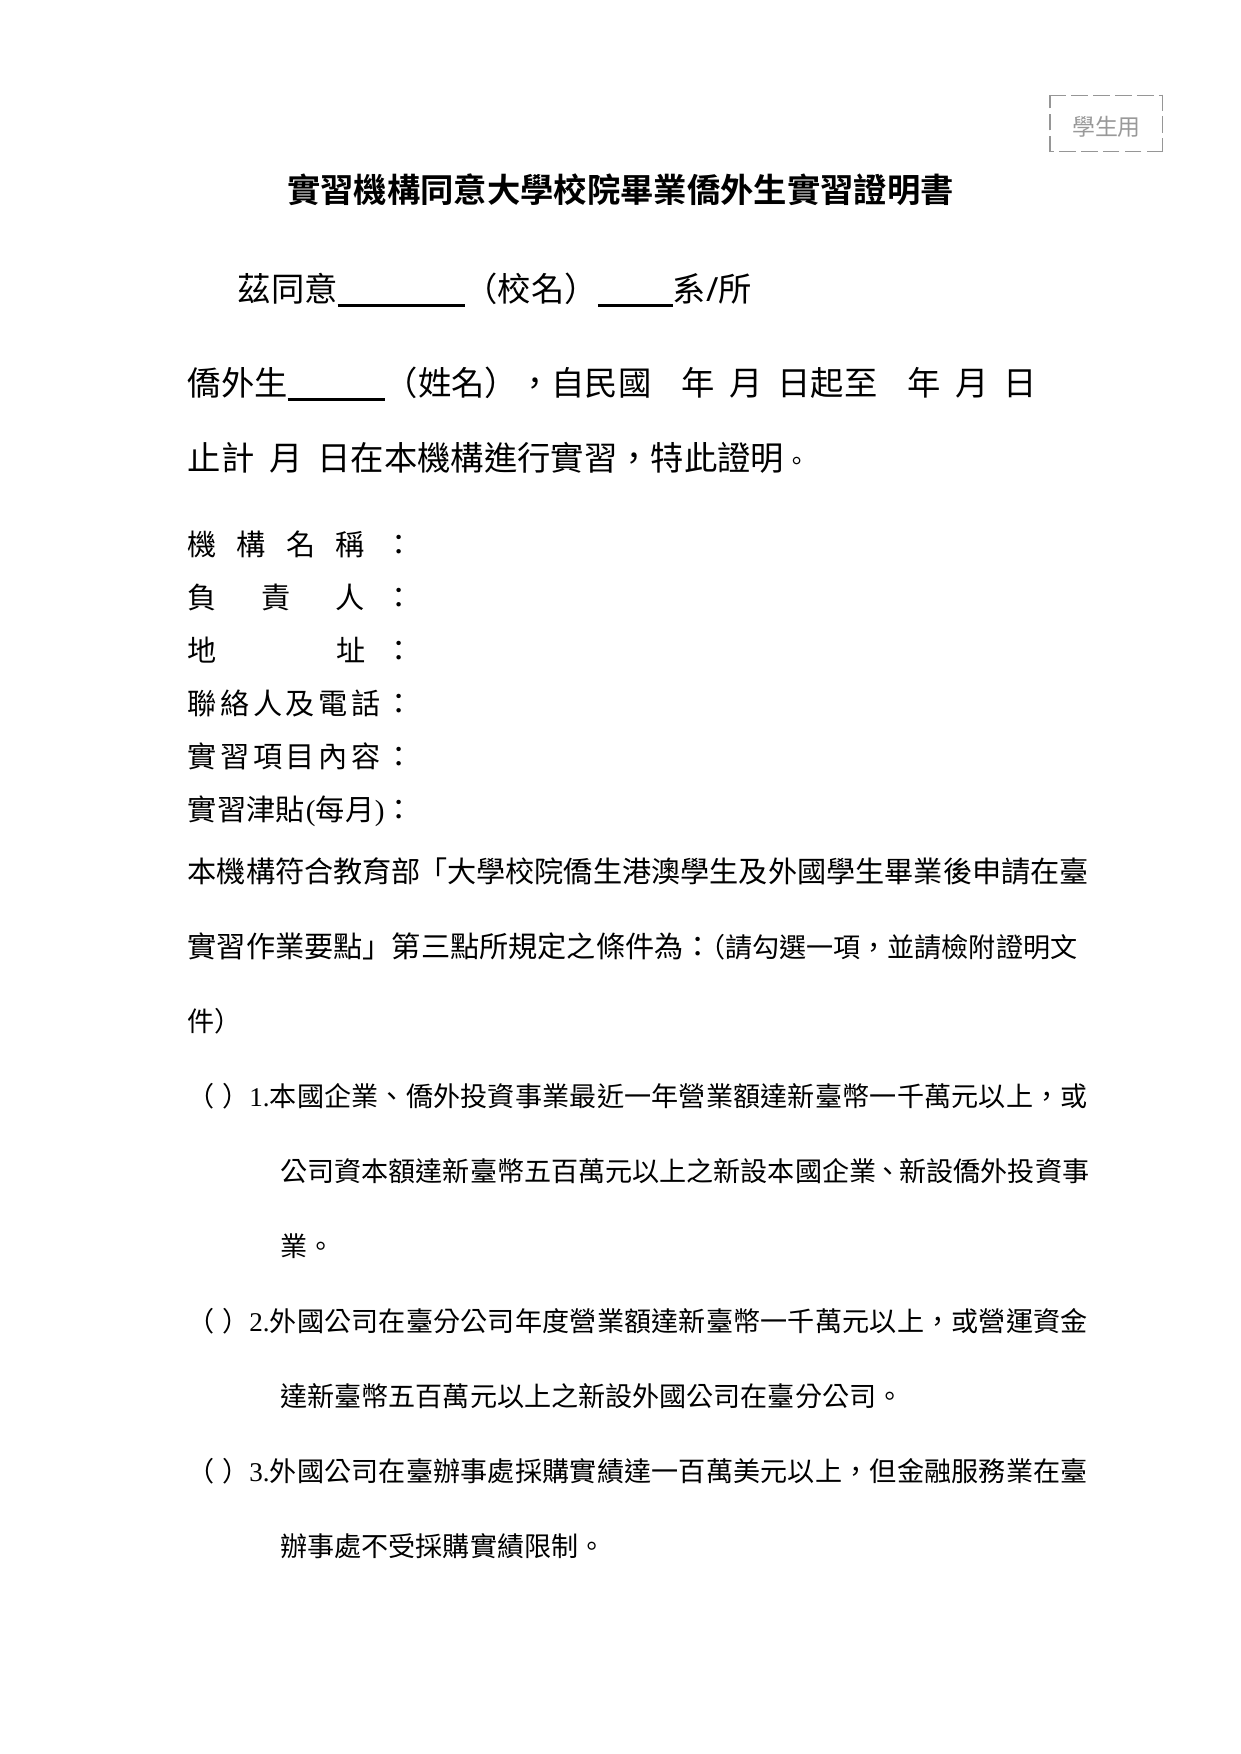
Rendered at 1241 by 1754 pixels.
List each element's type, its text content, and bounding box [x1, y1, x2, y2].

text 僑外生 （姓名），自民國 年 月 日起至 年 月 日止計 月 日在本機構進行實習，特此證明。 [187, 344, 1053, 494]
table_header 機構名稱： [177, 514, 424, 566]
table_cell [426, 726, 1099, 778]
table_cell [426, 673, 1099, 725]
text 茲同意 （校名） 系/所 [187, 250, 1053, 325]
table_cell 實習項目內容： [177, 726, 424, 778]
text 實習機構同意大學校院畢業僑外生實習證明書 [187, 151, 1053, 226]
table_cell [426, 620, 1099, 672]
table_header [426, 514, 1099, 566]
table_cell [426, 779, 1099, 831]
table_cell 地 址： [177, 620, 424, 672]
table_cell 聯絡人及電話： [177, 673, 424, 725]
table_cell 實習津貼(每月)： [177, 779, 424, 831]
table_cell [426, 567, 1099, 619]
table_cell 負 責 人： [177, 567, 424, 619]
text 學生用 [1066, 122, 1147, 139]
table_cell 本機構符合教育部「大學校院僑生港澳學生及外國學生畢業後申請在臺實習作業要點」第三點所規定之條件為：（請勾選一項，並請檢附證明文件） （ ）1.本國企業、僑外投資事業最近一年營業額達新臺幣一千萬元以上，或公司資本額達新臺幣五百萬元以上之新設本國企業、新設僑外投資事業。 （ ）2.外國公司在臺分公司年度營業額達新臺幣一千萬元以上，或營運資金達新臺幣五百萬元以上之新設外國公司在臺分公司。 （ ）3.外國公司在臺辦事處採購實績達一百萬美元以上，但金融服務業在臺辦事處不受採購實績限制。 [177, 832, 1099, 1582]
